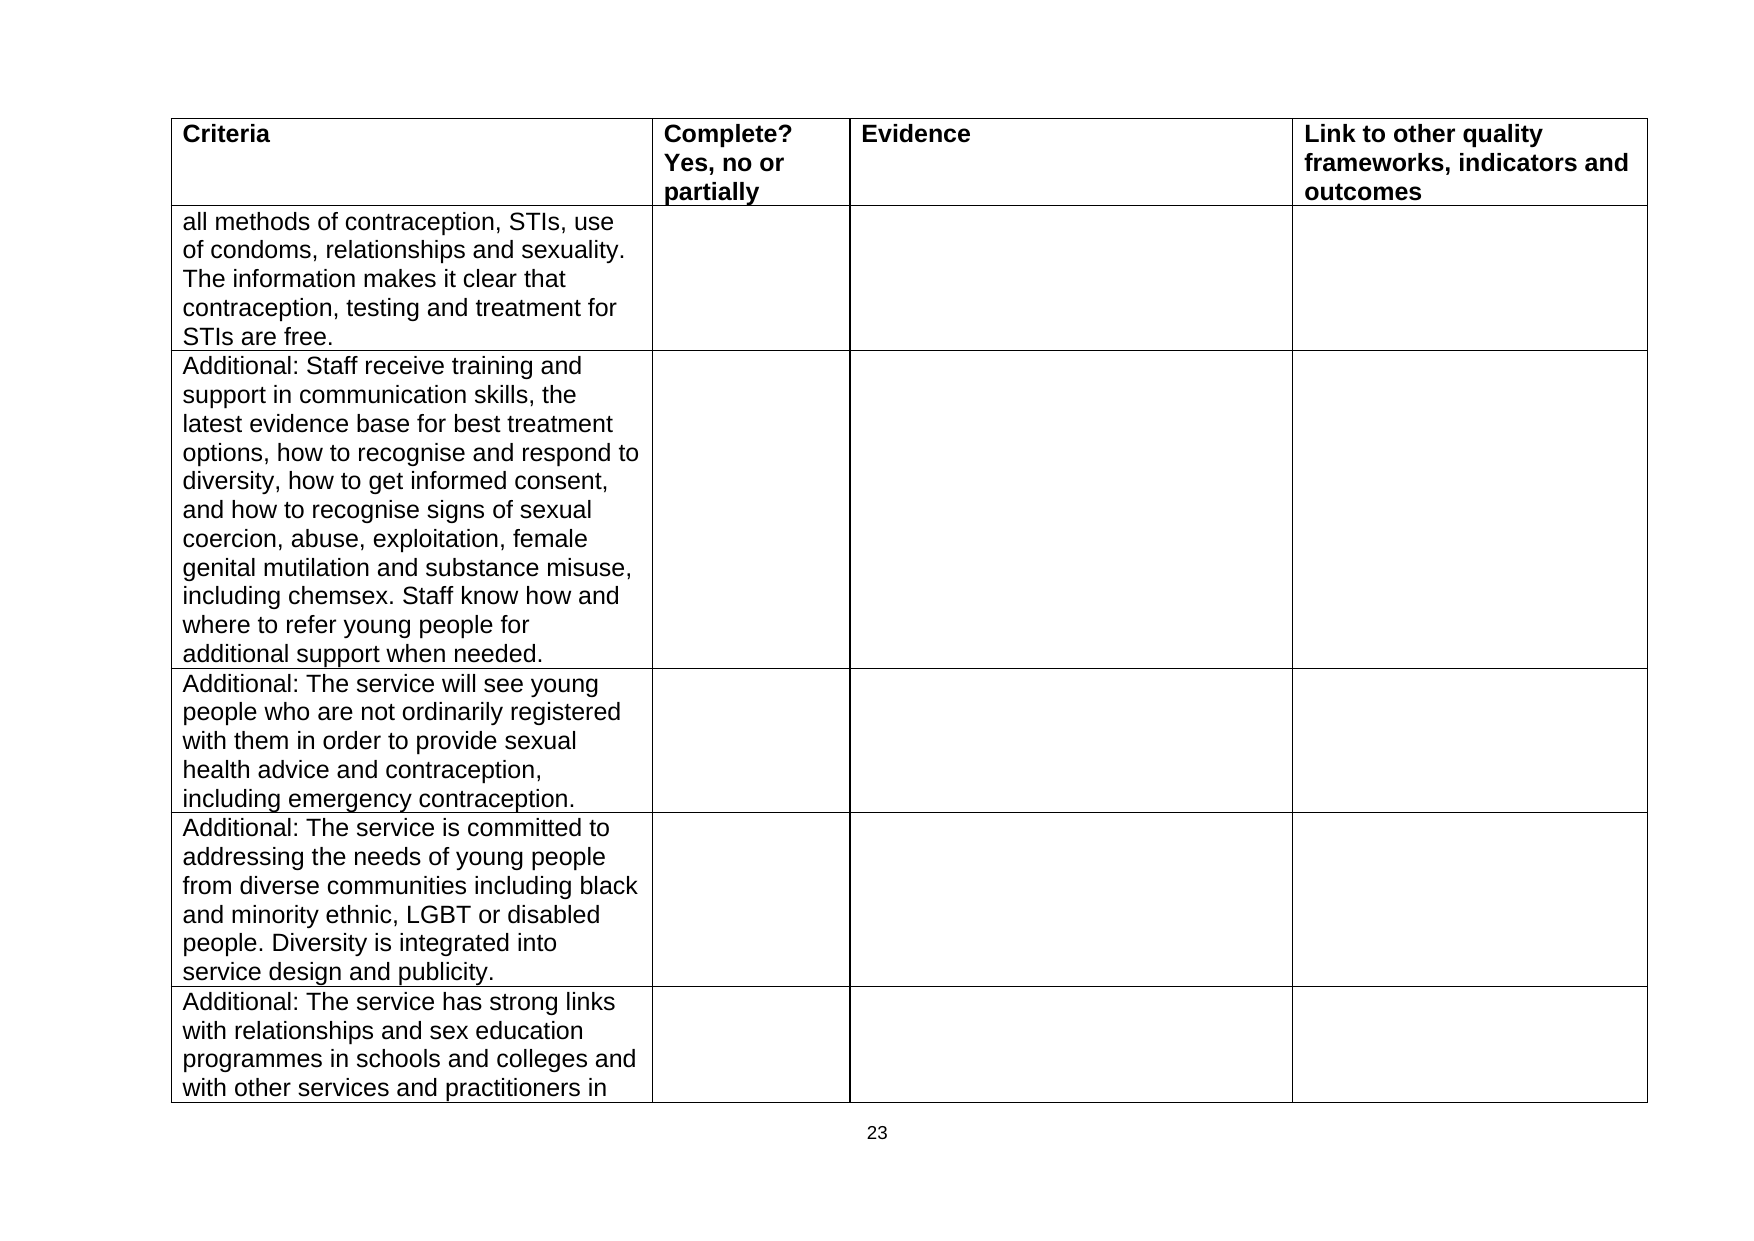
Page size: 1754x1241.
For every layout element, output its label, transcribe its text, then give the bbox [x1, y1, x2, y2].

table_cell [653, 987, 849, 1102]
table_cell [1293, 813, 1647, 986]
table_cell [851, 669, 1292, 812]
table_cell [851, 351, 1292, 667]
table_cell Additional: The service has strong links with relationships and sex education programmes in schools and colleges and with other services and practitioners in [172, 987, 652, 1102]
table_cell Additional: Staff receive training and support in communication skills, the latest evidence base for best treatment options, how to recognise and respond to diversity, how to get informed consent, and how to recognise signs of sexual coercion, abuse, exploitation, female genital mutilation and substance misuse, including chemsex. Staff know how and where to refer young people for additional support when needed. [172, 351, 652, 667]
table_header Link to other quality frameworks, indicators and outcomes [1293, 119, 1647, 205]
table_cell [1293, 206, 1647, 350]
table_cell [653, 813, 849, 986]
table_header Complete? Yes, no or partially [653, 119, 849, 205]
table_cell [851, 987, 1292, 1102]
table_cell [851, 813, 1292, 986]
table_cell Additional: The service is committed to addressing the needs of young people from diverse communities including black and minority ethnic, LGBT or disabled people. Diversity is integrated into service design and publicity. [172, 813, 652, 986]
table_cell [653, 206, 849, 350]
table_cell [1293, 987, 1647, 1102]
table_header Criteria [172, 119, 652, 205]
table_cell [653, 351, 849, 667]
table_cell [851, 206, 1292, 350]
table_cell [1293, 669, 1647, 812]
table_cell all methods of contraception, STIs, use of condoms, relationships and sexuality. The information makes it clear that contraception, testing and treatment for STIs are free. [172, 206, 652, 350]
table_cell [653, 669, 849, 812]
table_header Evidence [851, 119, 1292, 205]
table_cell Additional: The service will see young people who are not ordinarily registered with them in order to provide sexual health advice and contraception, including emergency contraception. [172, 669, 652, 812]
table_cell [1293, 351, 1647, 667]
